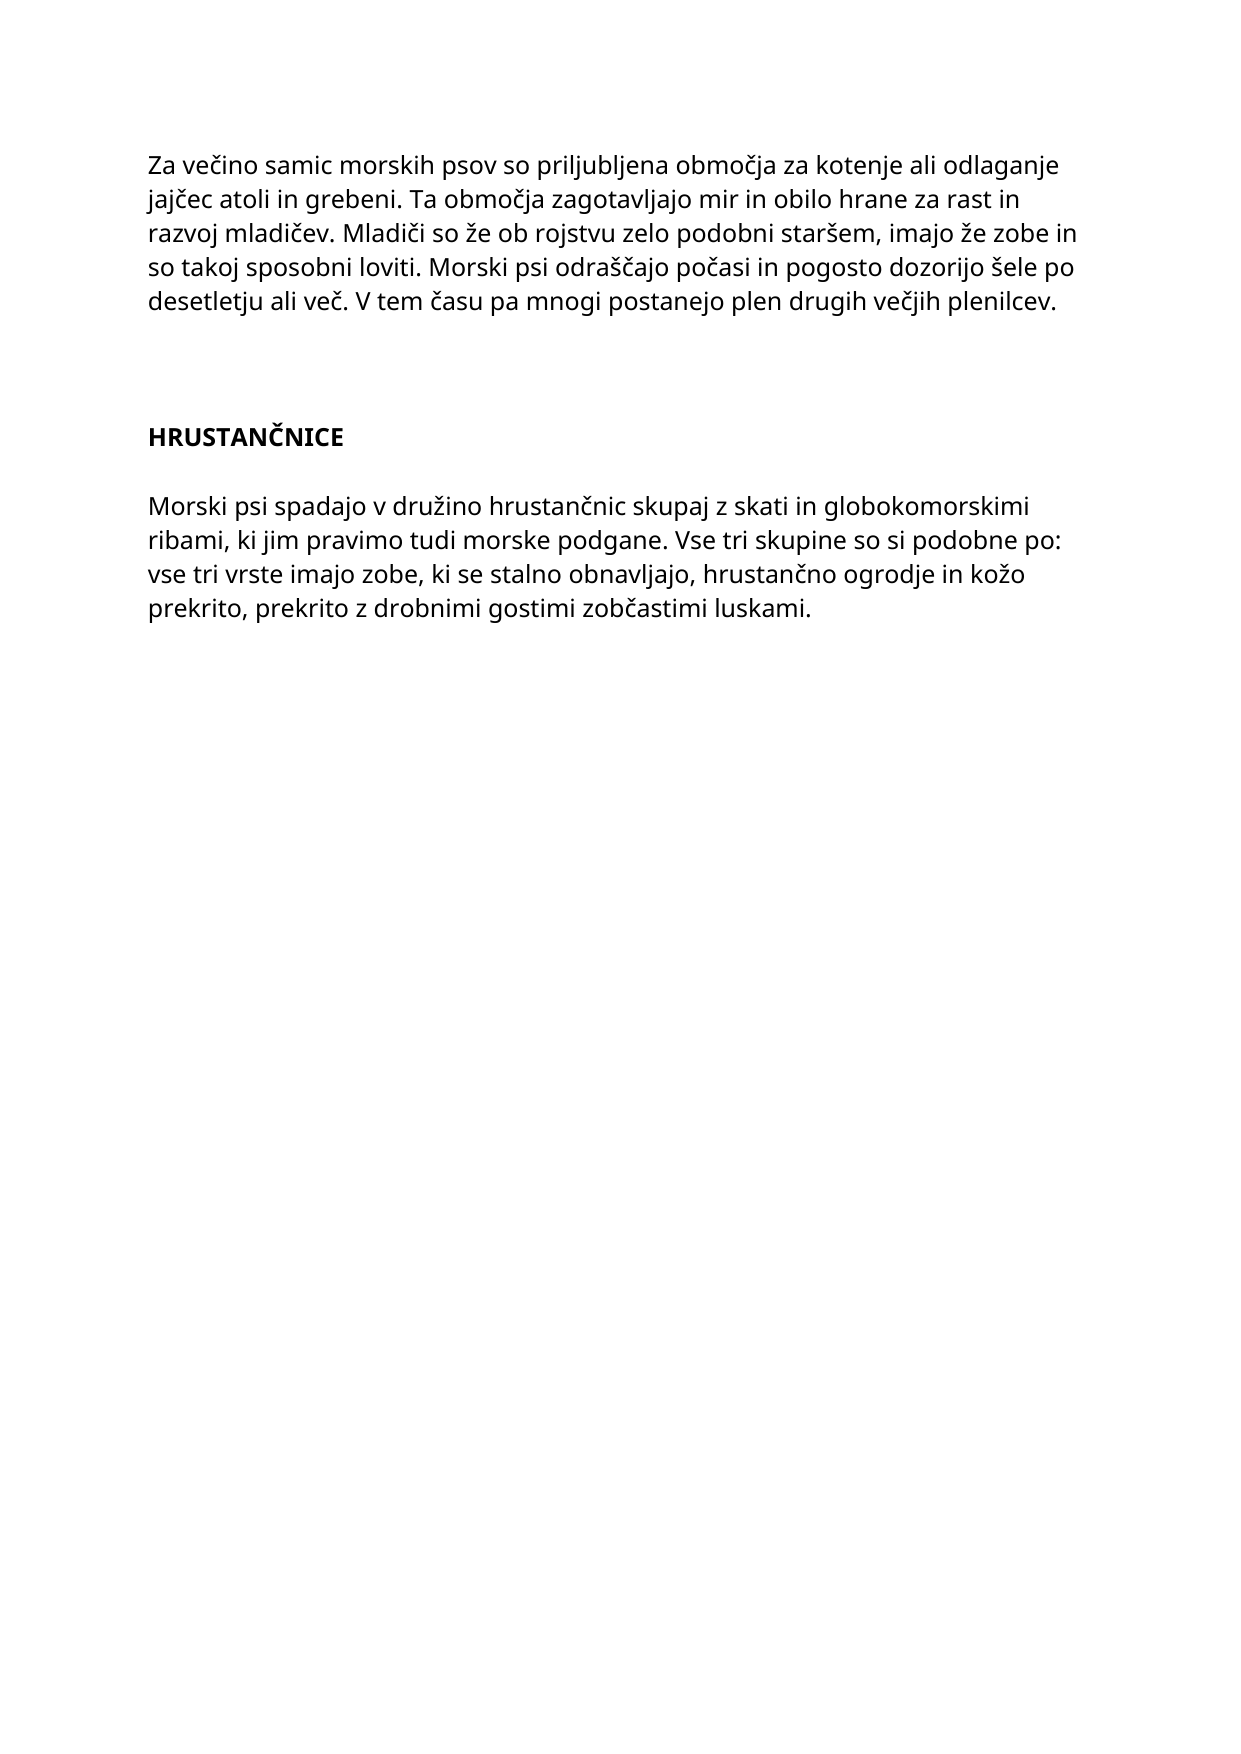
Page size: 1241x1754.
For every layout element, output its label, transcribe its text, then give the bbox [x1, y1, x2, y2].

text Za večino samic morskih psov so priljubljena območja za kotenje ali odlaganje jajčec atoli in grebeni. Ta območja zagotavljajo mir in obilo hrane za rast in razvoj mladičev. Mladiči so že ob rojstvu zelo podobni staršem, imajo že zobe in so takoj sposobni loviti. Morski psi odraščajo počasi in pogosto dozorijo šele po desetletju ali več. V tem času pa mnogi postanejo plen drugih večjih plenilcev. [148, 148, 1093, 318]
text Morski psi spadajo v družino hrustančnic skupaj z skati in globokomorskimi ribami, ki jim pravimo tudi morske podgane. Vse tri skupine so si podobne po: vse tri vrste imajo zobe, ki se stalno obnavljajo, hrustančno ogrodje in kožo prekrito, prekrito z drobnimi gostimi zobčastimi luskami. [148, 488, 1093, 624]
text HRUSTANČNICE [148, 420, 1093, 454]
